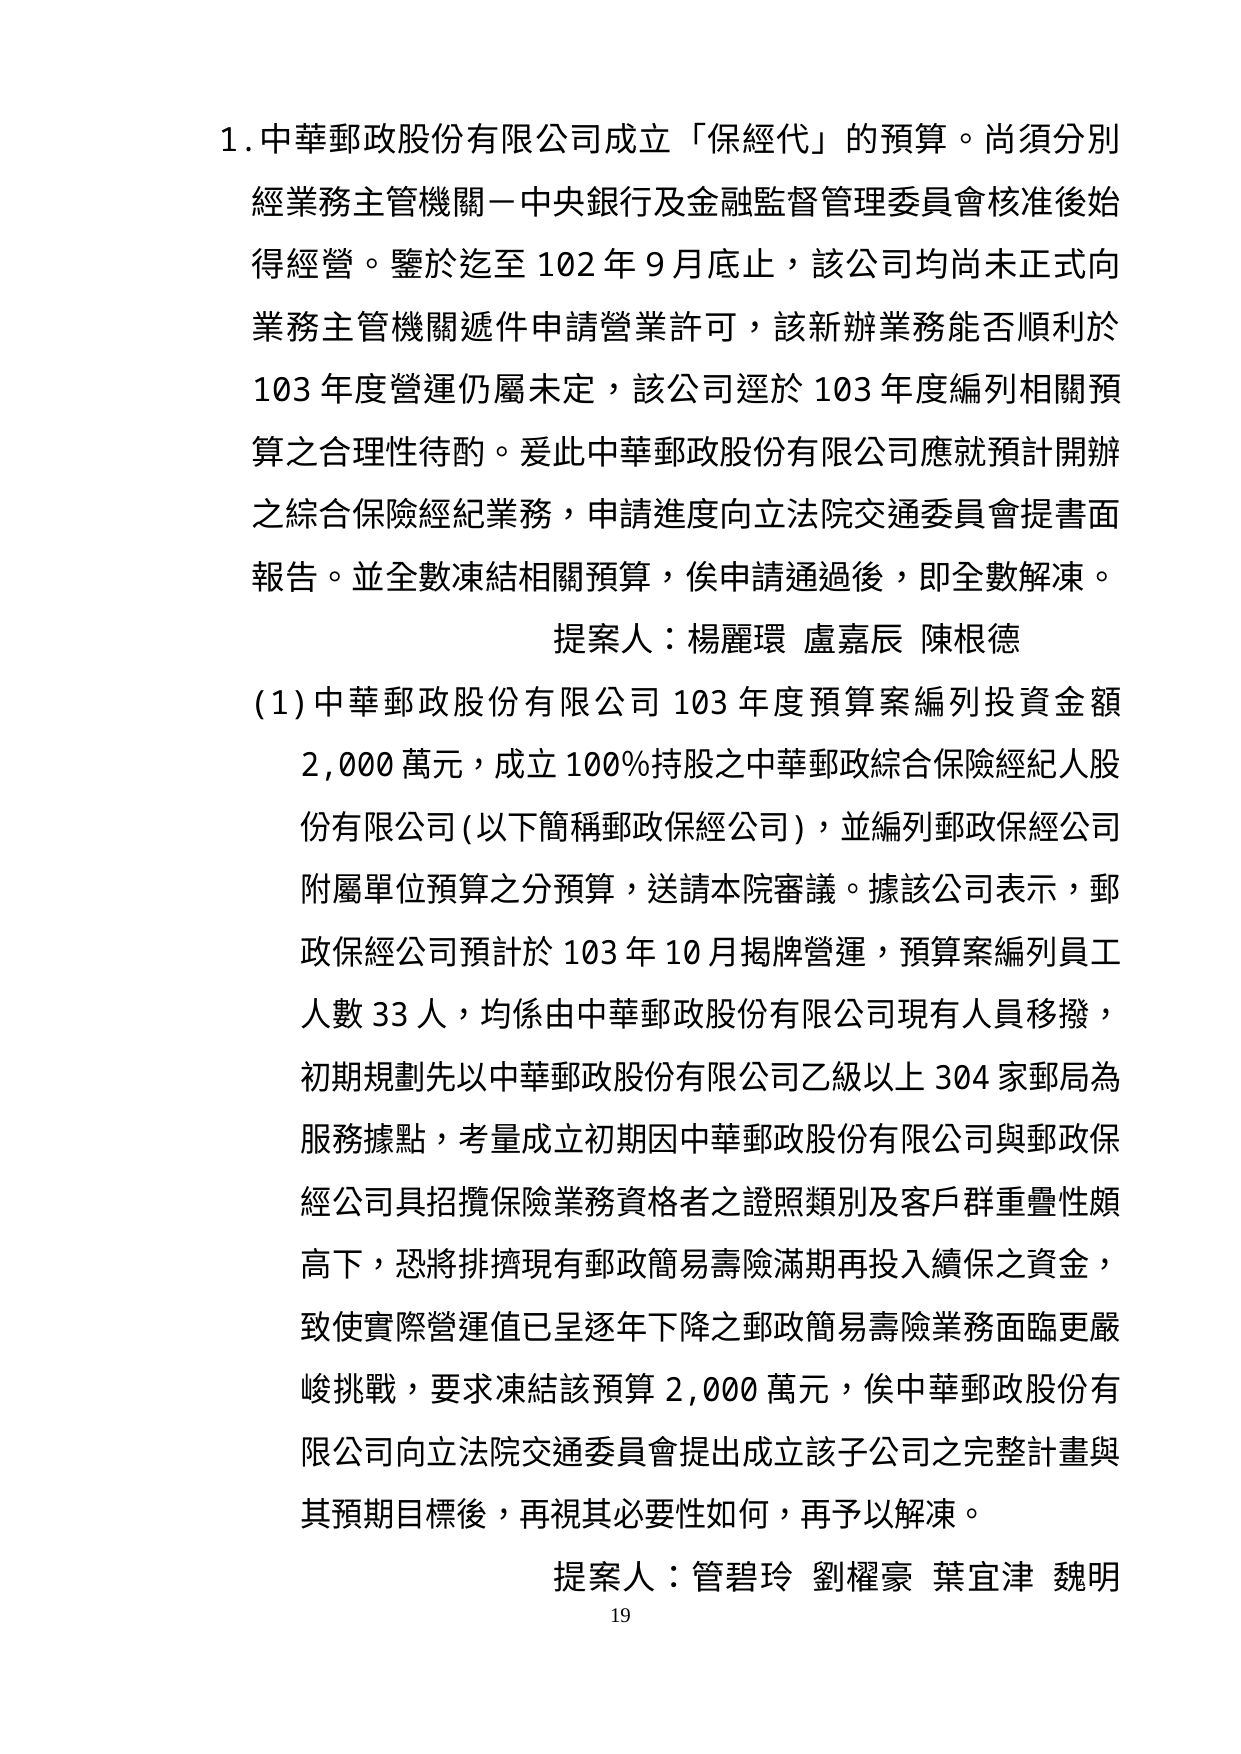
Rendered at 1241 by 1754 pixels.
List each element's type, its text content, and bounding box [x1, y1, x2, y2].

text 提案人：楊麗環 盧嘉辰 陳根德 [554, 596, 1122, 658]
text 1.中華郵政股份有限公司成立「保經代」的預算。尚須分別經業務主管機關－中央銀行及金融監督管理委員會核准後始得經營。鑒於迄至102年9月底止，該公司均尚未正式向業務主管機關遞件申請營業許可，該新辦業務能否順利於103年度營運仍屬未定，該公司逕於103年度編列相關預算之合理性待酌。爰此中華郵政股份有限公司應就預計開辦之綜合保險經紀業務，申請進度向立法院交通委員會提書面報告。並全數凍結相關預算，俟申請通過後，即全數解凍。 [218, 96, 1122, 596]
text (1)中華郵政股份有限公司103年度預算案編列投資金額2,000萬元，成立100％持股之中華郵政綜合保險經紀人股份有限公司(以下簡稱郵政保經公司)，並編列郵政保經公司附屬單位預算之分預算，送請本院審議。據該公司表示，郵政保經公司預計於103年10月揭牌營運，預算案編列員工人數33人，均係由中華郵政股份有限公司現有人員移撥，初期規劃先以中華郵政股份有限公司乙級以上304家郵局為服務據點，考量成立初期因中華郵政股份有限公司與郵政保經公司具招攬保險業務資格者之證照類別及客戶群重疊性頗高下，恐將排擠現有郵政簡易壽險滿期再投入續保之資金，致使實際營運值已呈逐年下降之郵政簡易壽險業務面臨更嚴峻挑戰，要求凍結該預算2,000萬元，俟中華郵政股份有限公司向立法院交通委員會提出成立該子公司之完整計畫與其預期目標後，再視其必要性如何，再予以解凍。 [249, 658, 1122, 1533]
text 提案人：管碧玲 劉櫂豪 葉宜津 魏明 [554, 1533, 1122, 1596]
